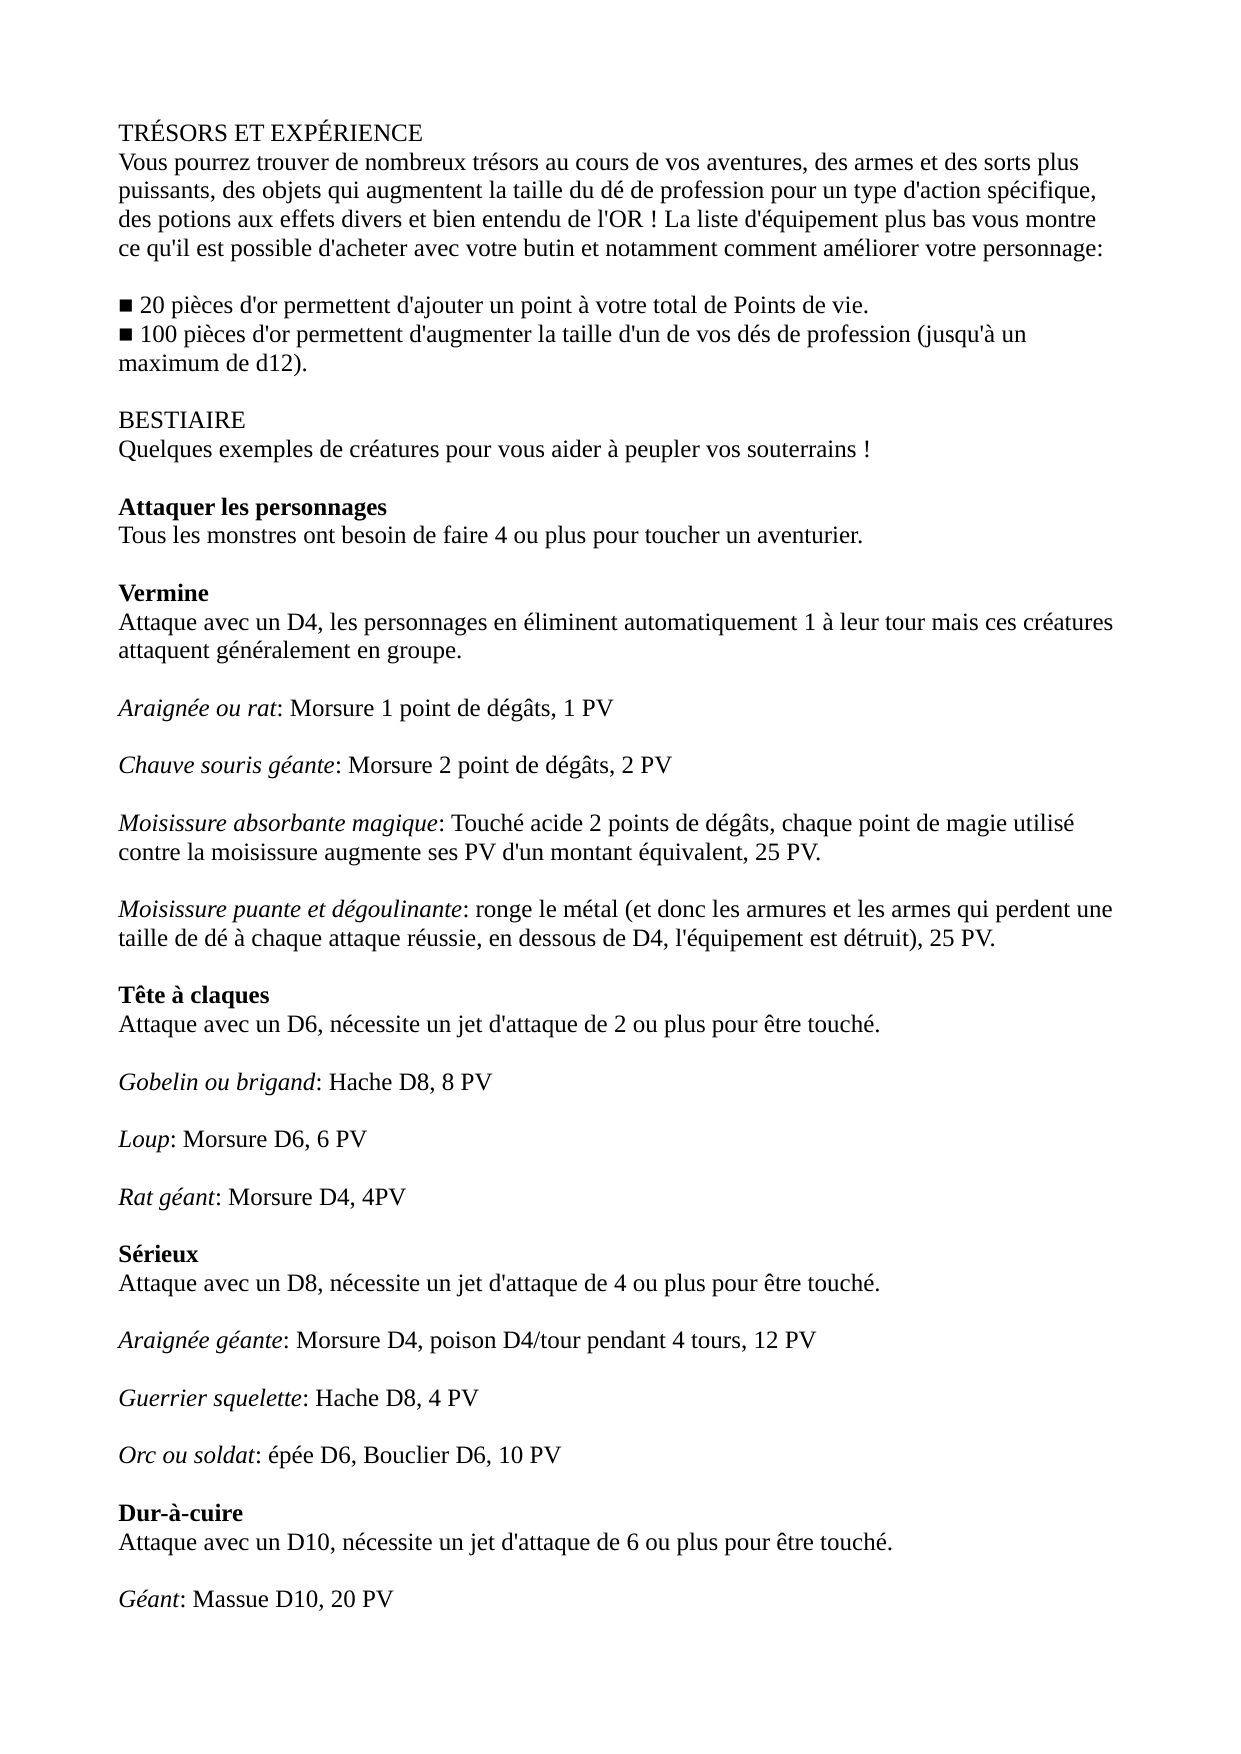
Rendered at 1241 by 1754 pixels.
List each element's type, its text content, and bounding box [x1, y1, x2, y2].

text Dur-à-cuire [118, 1498, 1122, 1527]
text Moisissure absorbante magique: Touché acide 2 points de dégâts, chaque point de magie utilisé contre la moisissure augmente ses PV d'un montant équivalent, 25 PV. [118, 808, 1122, 866]
text Attaque avec un D8, nécessite un jet d'attaque de 4 ou plus pour être touché. [118, 1268, 1122, 1297]
text ■ 20 pièces d'or permettent d'ajouter un point à votre total de Points de vie. [118, 291, 1122, 319]
text Attaquer les personnages [118, 492, 1122, 521]
text Vous pourrez trouver de nombreux trésors au cours de vos aventures, des armes et des sorts plus puissants, des objets qui augmentent la taille du dé de profession pour un type d'action spécifique, des potions aux effets divers et bien entendu de l'OR ! La liste d'équipement plus bas vous montre ce qu'il est possible d'acheter avec votre butin et notamment comment améliorer votre personnage: [118, 147, 1122, 262]
text Attaque avec un D10, nécessite un jet d'attaque de 6 ou plus pour être touché. [118, 1527, 1122, 1556]
text Chauve souris géante: Morsure 2 point de dégâts, 2 PV [118, 751, 1122, 779]
text Moisissure puante et dégoulinante: ronge le métal (et donc les armures et les armes qui perdent une taille de dé à chaque attaque réussie, en dessous de D4, l'équipement est détruit), 25 PV. [118, 894, 1122, 952]
text Araignée géante: Morsure D4, poison D4/tour pendant 4 tours, 12 PV [118, 1326, 1122, 1354]
text Guerrier squelette: Hache D8, 4 PV [118, 1383, 1122, 1412]
text ■ 100 pièces d'or permettent d'augmenter la taille d'un de vos dés de profession (jusqu'à un maximum de d12). [118, 319, 1122, 377]
text Orc ou soldat: épée D6, Bouclier D6, 10 PV [118, 1441, 1122, 1469]
text Tête à claques [118, 981, 1122, 1009]
text Gobelin ou brigand: Hache D8, 8 PV [118, 1067, 1122, 1096]
text Sérieux [118, 1239, 1122, 1268]
text Géant: Massue D10, 20 PV [118, 1584, 1122, 1613]
text Quelques exemples de créatures pour vous aider à peupler vos souterrains ! [118, 434, 1122, 463]
text Araignée ou rat: Morsure 1 point de dégâts, 1 PV [118, 693, 1122, 722]
text Attaque avec un D4, les personnages en éliminent automatiquement 1 à leur tour mais ces créatures attaquent généralement en groupe. [118, 607, 1122, 664]
text Rat géant: Morsure D4, 4PV [118, 1182, 1122, 1211]
text Loup: Morsure D6, 6 PV [118, 1124, 1122, 1153]
text Vermine [118, 578, 1122, 607]
text Tous les monstres ont besoin de faire 4 ou plus pour toucher un aventurier. [118, 521, 1122, 549]
text TRÉSORS ET EXPÉRIENCE [118, 118, 1122, 147]
text BESTIAIRE [118, 406, 1122, 434]
text Attaque avec un D6, nécessite un jet d'attaque de 2 ou plus pour être touché. [118, 1009, 1122, 1038]
